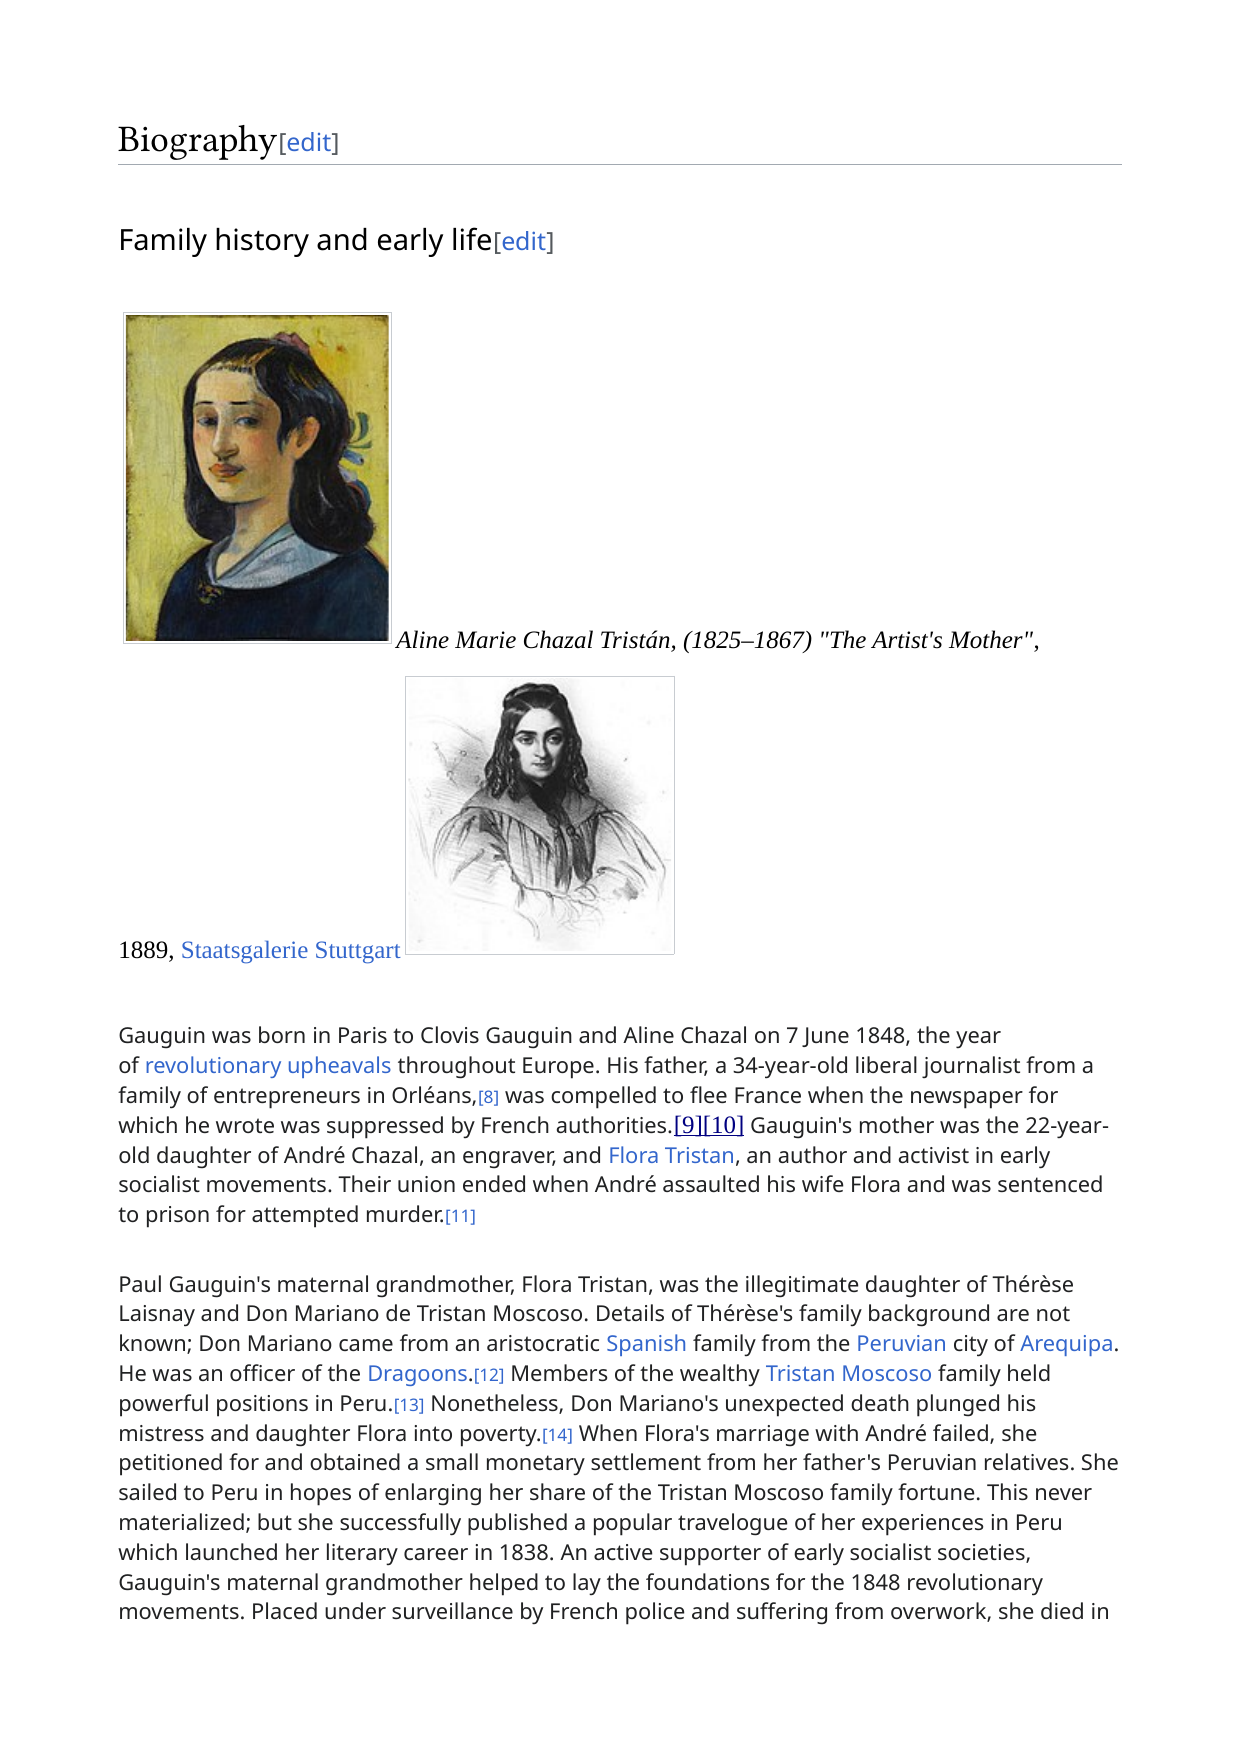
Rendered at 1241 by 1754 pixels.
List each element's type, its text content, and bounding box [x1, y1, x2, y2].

text Aline Marie Chazal Tristán, (1825–1867) "The Artist's Mother", 1889, Staatsgalerie Stuttgart [118, 308, 1122, 964]
picture [408, 678, 672, 951]
subtitle Biography[edit] [118, 118, 1122, 164]
text Paul Gauguin's maternal grandmother, Flora Tristan, was the illegitimate daughter of Thérèse Laisnay and Don Mariano de Tristan Moscoso. Details of Thérèse's family background are not known; Don Mariano came from an aristocratic Spanish family from the Peruvian city of Arequipa. He was an officer of the Dragoons.[12] Members of the wealthy Tristan Moscoso family held powerful positions in Peru.[13] Nonetheless, Don Mariano's unexpected death plunged his mistress and daughter Flora into poverty.[14] When Flora's marriage with André failed, she petitioned for and obtained a small monetary settlement from her father's Peruvian relatives. She sailed to Peru in hopes of enlarging her share of the Tristan Moscoso family fortune. This never materialized; but she successfully published a popular travelogue of her experiences in Peru which launched her literary career in 1838. An active supporter of early socialist societies, Gauguin's maternal grandmother helped to lay the foundations for the 1848 revolutionary movements. Placed under surveillance by French police and suffering from overwork, she died in [118, 1269, 1122, 1626]
subtitle Family history and early life[edit] [118, 219, 1122, 259]
picture [125, 315, 389, 641]
text Gauguin was born in Paris to Clovis Gauguin and Aline Chazal on 7 June 1848, the year of revolutionary upheavals throughout Europe. His father, a 34-year-old liberal journalist from a family of entrepreneurs in Orléans,[8] was compelled to flee France when the newspaper for which he wrote was suppressed by French authorities.[9][10] Gauguin's mother was the 22-year-old daughter of André Chazal, an engraver, and Flora Tristan, an author and activist in early socialist movements. Their union ended when André assaulted his wife Flora and was sentenced to prison for attempted murder.[11] [118, 1021, 1122, 1229]
